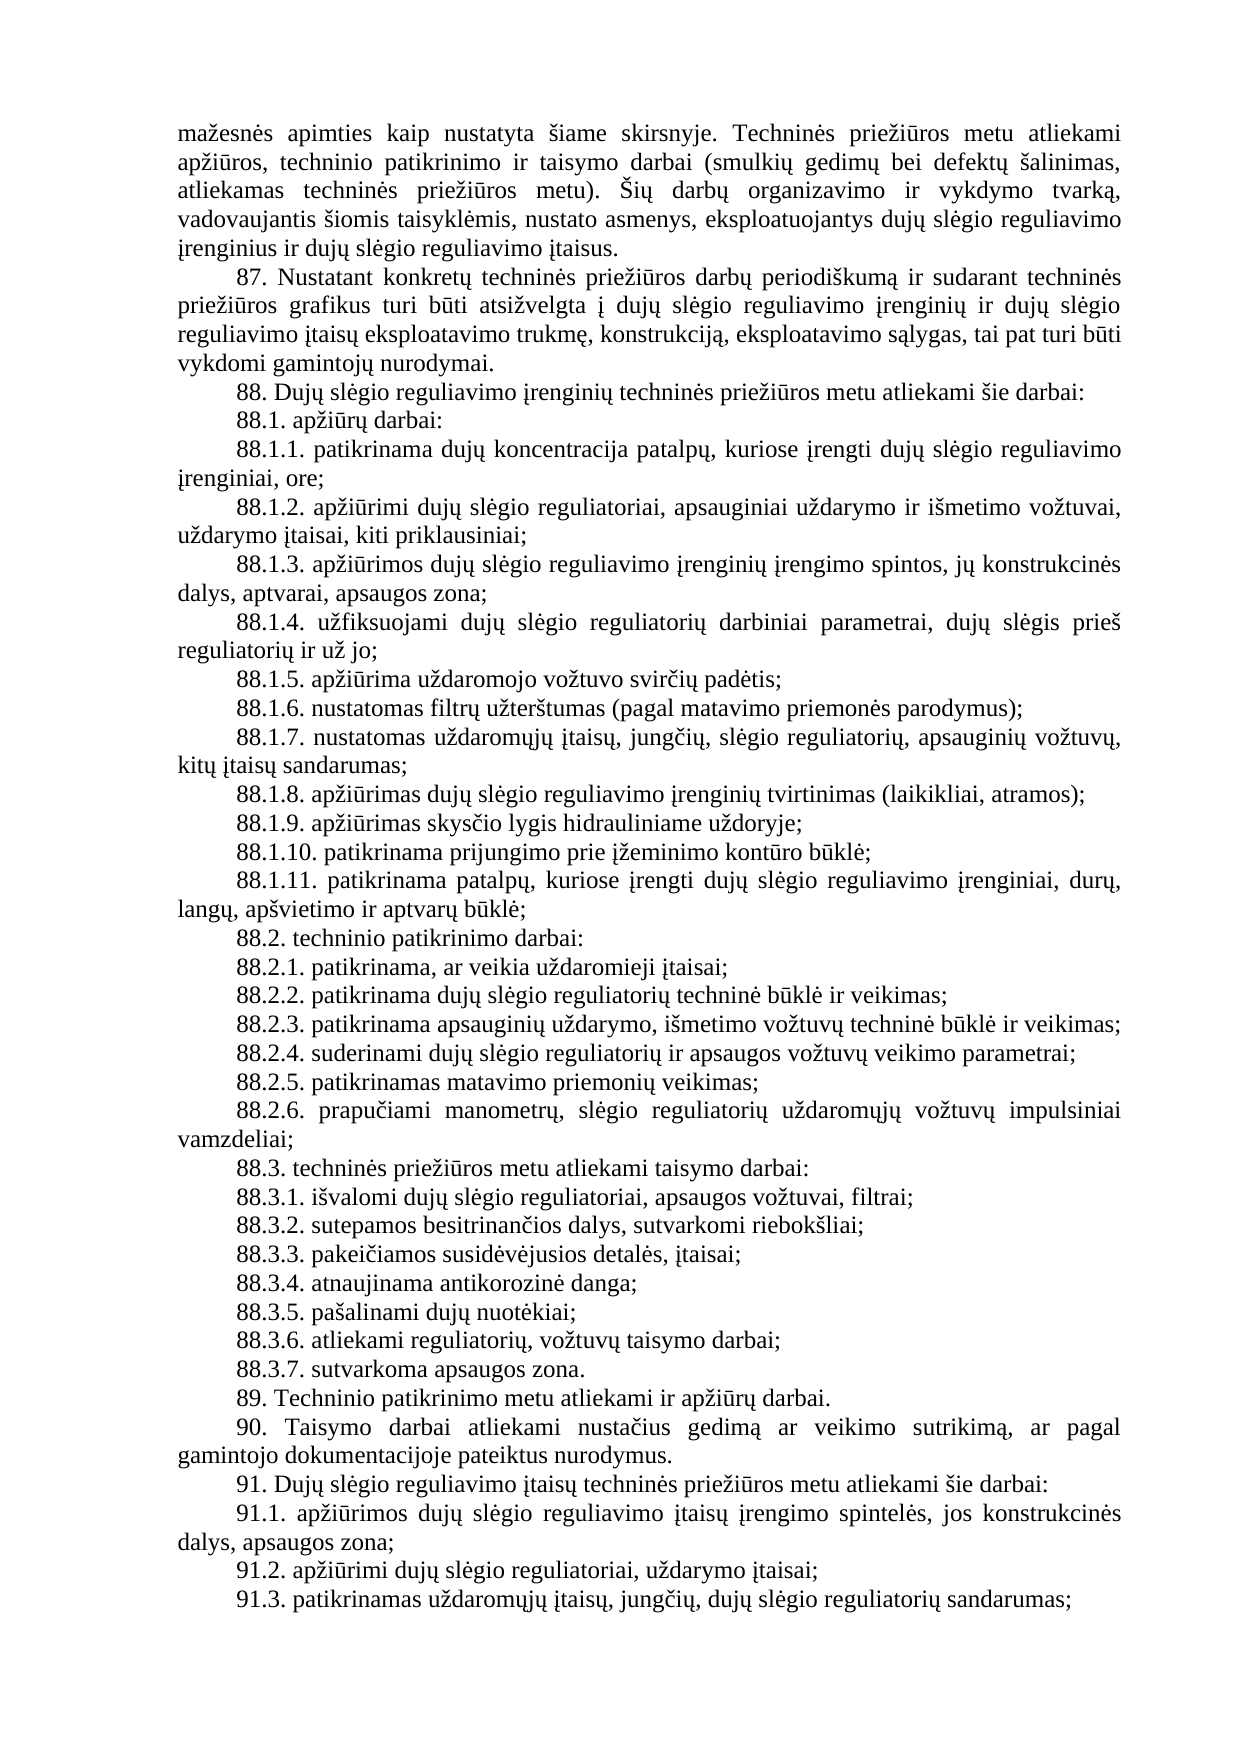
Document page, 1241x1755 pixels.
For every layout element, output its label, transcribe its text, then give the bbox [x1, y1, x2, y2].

text 89. Techninio patikrinimo metu atliekami ir apžiūrų darbai. [177, 1383, 1122, 1412]
text 88.1.4. užfiksuojami dujų slėgio reguliatorių darbiniai parametrai, dujų slėgis prieš reguliatorių ir už jo; [177, 607, 1122, 664]
text 88.2.4. suderinami dujų slėgio reguliatorių ir apsaugos vožtuvų veikimo parametrai; [177, 1038, 1122, 1067]
text 91. Dujų slėgio reguliavimo įtaisų techninės priežiūros metu atliekami šie darbai: [177, 1469, 1122, 1498]
text 88.2. techninio patikrinimo darbai: [177, 923, 1122, 952]
text 88.1.6. nustatomas filtrų užterštumas (pagal matavimo priemonės parodymus); [177, 693, 1122, 722]
text 88.1.8. apžiūrimas dujų slėgio reguliavimo įrenginių tvirtinimas (laikikliai, atramos); [177, 779, 1122, 808]
text 88.1.5. apžiūrima uždaromojo vožtuvo svirčių padėtis; [177, 664, 1122, 693]
text 91.3. patikrinamas uždaromųjų įtaisų, jungčių, dujų slėgio reguliatorių sandarumas; [177, 1584, 1122, 1613]
text 88.3.2. sutepamos besitrinančios dalys, sutvarkomi riebokšliai; [177, 1211, 1122, 1239]
text 88. Dujų slėgio reguliavimo įrenginių techninės priežiūros metu atliekami šie darbai: [177, 377, 1122, 406]
text 88.1. apžiūrų darbai: [177, 406, 1122, 434]
text 91.1. apžiūrimos dujų slėgio reguliavimo įtaisų įrengimo spintelės, jos konstrukcinės dalys, apsaugos zona; [177, 1498, 1122, 1556]
text 88.2.2. patikrinama dujų slėgio reguliatorių techninė būklė ir veikimas; [177, 981, 1122, 1009]
text 88.3.6. atliekami reguliatorių, vožtuvų taisymo darbai; [177, 1326, 1122, 1354]
text 88.3.5. pašalinami dujų nuotėkiai; [177, 1297, 1122, 1326]
text 88.3. techninės priežiūros metu atliekami taisymo darbai: [177, 1153, 1122, 1182]
text 88.1.11. patikrinama patalpų, kuriose įrengti dujų slėgio reguliavimo įrenginiai, durų, langų, apšvietimo ir aptvarų būklė; [177, 866, 1122, 923]
text 88.1.3. apžiūrimos dujų slėgio reguliavimo įrenginių įrengimo spintos, jų konstrukcinės dalys, aptvarai, apsaugos zona; [177, 549, 1122, 607]
text 88.1.7. nustatomas uždaromųjų įtaisų, jungčių, slėgio reguliatorių, apsauginių vožtuvų, kitų įtaisų sandarumas; [177, 722, 1122, 779]
text 88.1.1. patikrinama dujų koncentracija patalpų, kuriose įrengti dujų slėgio reguliavimo įrenginiai, ore; [177, 434, 1122, 492]
text 88.2.1. patikrinama, ar veikia uždaromieji įtaisai; [177, 952, 1122, 981]
text 91.2. apžiūrimi dujų slėgio reguliatoriai, uždarymo įtaisai; [177, 1556, 1122, 1584]
text 88.2.6. prapučiami manometrų, slėgio reguliatorių uždaromųjų vožtuvų impulsiniai vamzdeliai; [177, 1096, 1122, 1153]
text 88.3.3. pakeičiamos susidėvėjusios detalės, įtaisai; [177, 1239, 1122, 1268]
text 88.3.7. sutvarkoma apsaugos zona. [177, 1354, 1122, 1383]
text 88.1.2. apžiūrimi dujų slėgio reguliatoriai, apsauginiai uždarymo ir išmetimo vožtuvai, uždarymo įtaisai, kiti priklausiniai; [177, 492, 1122, 549]
text 88.3.4. atnaujinama antikorozinė danga; [177, 1268, 1122, 1297]
text 88.3.1. išvalomi dujų slėgio reguliatoriai, apsaugos vožtuvai, filtrai; [177, 1182, 1122, 1211]
text mažesnės apimties kaip nustatyta šiame skirsnyje. Techninės priežiūros metu atliekami apžiūros, techninio patikrinimo ir taisymo darbai (smulkių gedimų bei defektų šalinimas, atliekamas techninės priežiūros metu). Šių darbų organizavimo ir vykdymo tvarką, vadovaujantis šiomis taisyklėmis, nustato asmenys, eksploatuojantys dujų slėgio reguliavimo įrenginius ir dujų slėgio reguliavimo įtaisus. [177, 118, 1122, 262]
text 88.2.5. patikrinamas matavimo priemonių veikimas; [177, 1067, 1122, 1096]
text 88.1.10. patikrinama prijungimo prie įžeminimo kontūro būklė; [177, 837, 1122, 866]
text 88.2.3. patikrinama apsauginių uždarymo, išmetimo vožtuvų techninė būklė ir veikimas; [177, 1009, 1122, 1038]
text 88.1.9. apžiūrimas skysčio lygis hidrauliniame uždoryje; [177, 808, 1122, 837]
text 90. Taisymo darbai atliekami nustačius gedimą ar veikimo sutrikimą, ar pagal gamintojo dokumentacijoje pateiktus nurodymus. [177, 1412, 1122, 1469]
text 87. Nustatant konkretų techninės priežiūros darbų periodiškumą ir sudarant techninės priežiūros grafikus turi būti atsižvelgta į dujų slėgio reguliavimo įrenginių ir dujų slėgio reguliavimo įtaisų eksploatavimo trukmę, konstrukciją, eksploatavimo sąlygas, tai pat turi būti vykdomi gamintojų nurodymai. [177, 262, 1122, 377]
